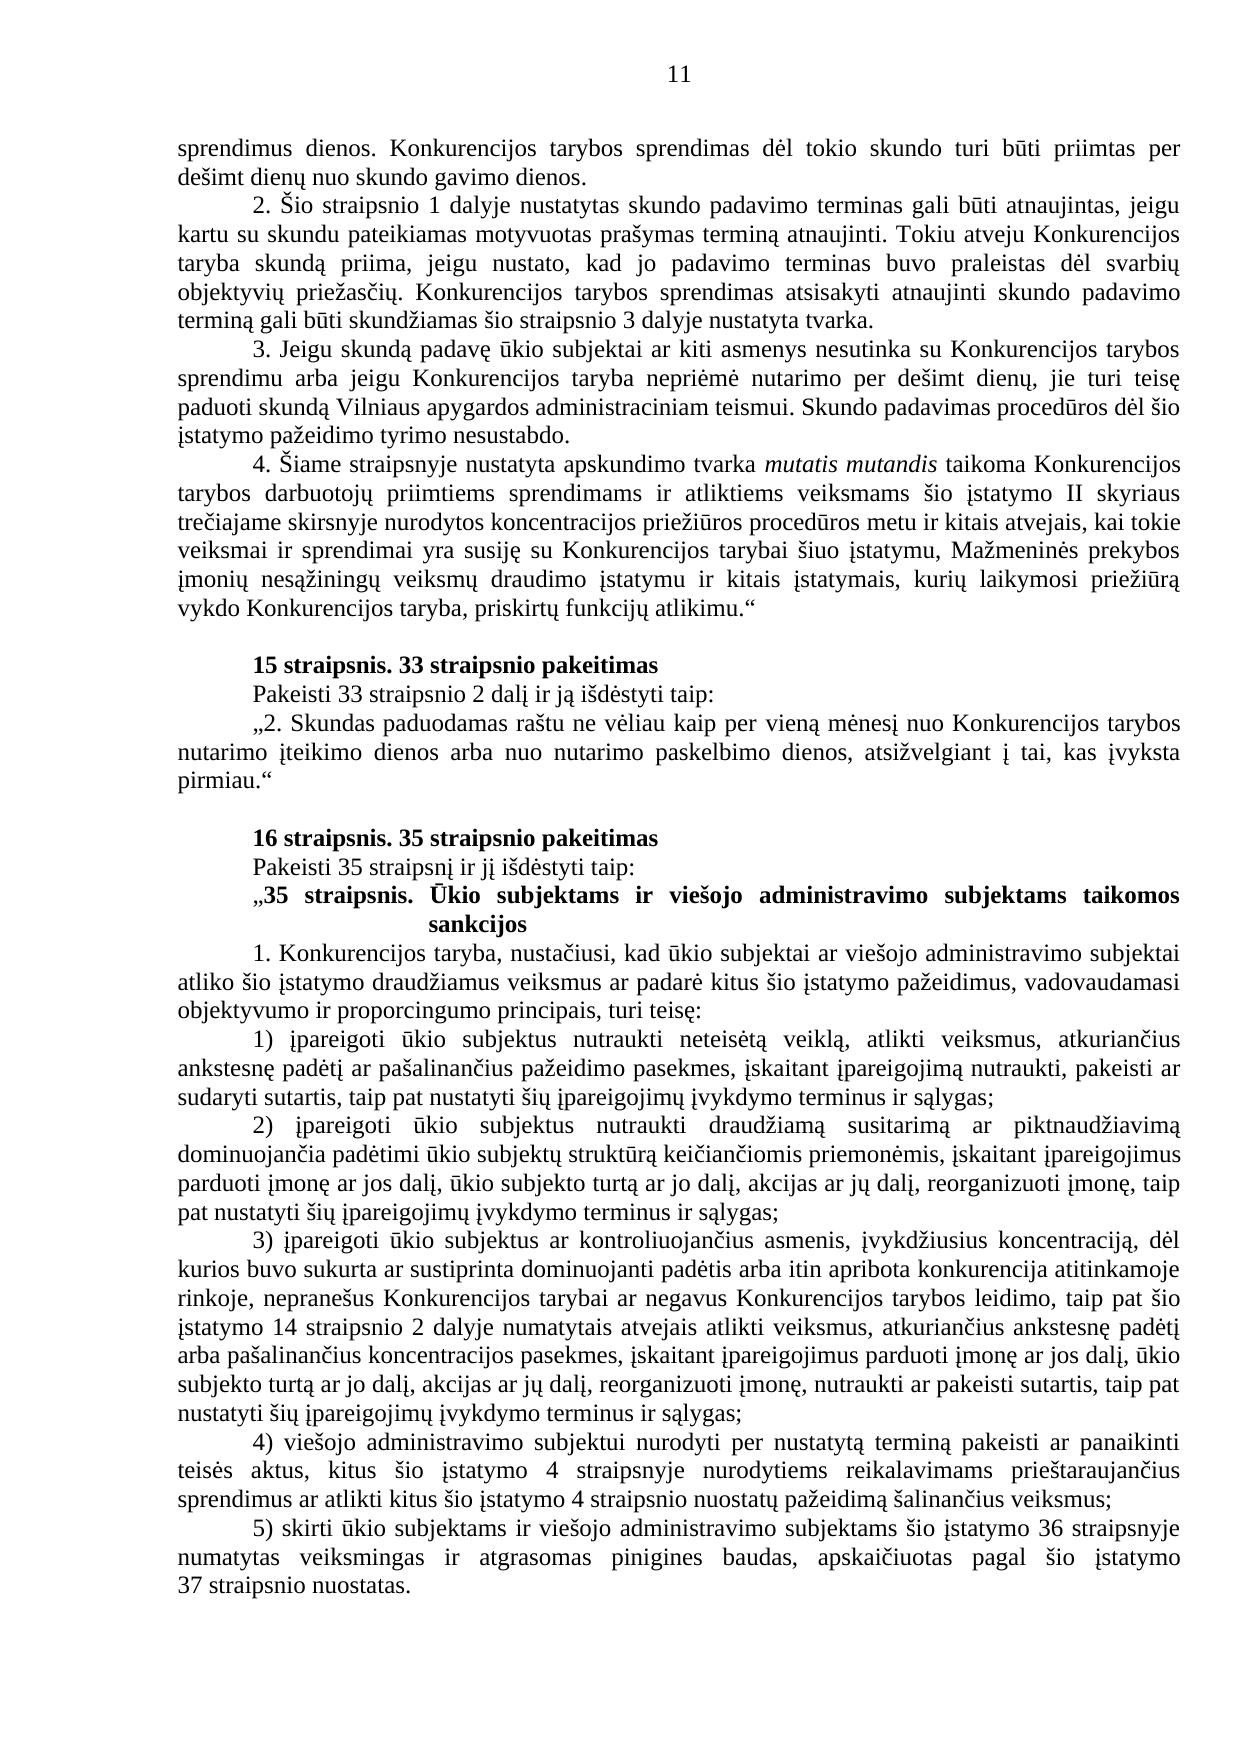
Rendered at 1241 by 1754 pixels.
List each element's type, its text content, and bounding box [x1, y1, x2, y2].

text 2. Šio straipsnio 1 dalyje nustatytas skundo padavimo terminas gali būti atnaujintas, jeigu kartu su skundu pateikiamas motyvuotas prašymas terminą atnaujinti. Tokiu atveju Konkurencijos taryba skundą priima, jeigu nustato, kad jo padavimo terminas buvo praleistas dėl svarbių objektyvių priežasčių. Konkurencijos tarybos sprendimas atsisakyti atnaujinti skundo padavimo terminą gali būti skundžiamas šio straipsnio 3 dalyje nustatyta tvarka. [177, 190, 1181, 334]
text Pakeisti 33 straipsnio 2 dalį ir ją išdėstyti taip: [177, 679, 1181, 708]
text sprendimus dienos. Konkurencijos tarybos sprendimas dėl tokio skundo turi būti priimtas per dešimt dienų nuo skundo gavimo dienos. [177, 133, 1181, 190]
text „35 straipsnis. Ūkio subjektams ir viešojo administravimo subjektams taikomos sankcijos [252, 880, 1181, 938]
text 4. Šiame straipsnyje nustatyta apskundimo tvarka mutatis mutandis taikoma Konkurencijos tarybos darbuotojų priimtiems sprendimams ir atliktiems veiksmams šio įstatymo II skyriaus trečiajame skirsnyje nurodytos koncentracijos priežiūros procedūros metu ir kitais atvejais, kai tokie veiksmai ir sprendimai yra susiję su Konkurencijos tarybai šiuo įstatymu, Mažmeninės prekybos įmonių nesąžiningų veiksmų draudimo įstatymu ir kitais įstatymais, kurių laikymosi priežiūrą vykdo Konkurencijos taryba, priskirtų funkcijų atlikimu.“ [177, 449, 1181, 622]
text 1. Konkurencijos taryba, nustačiusi, kad ūkio subjektai ar viešojo administravimo subjektai atliko šio įstatymo draudžiamus veiksmus ar padarė kitus šio įstatymo pažeidimus, vadovaudamasi objektyvumo ir proporcingumo principais, turi teisę: [177, 938, 1181, 1024]
text 15 straipsnis. 33 straipsnio pakeitimas [177, 650, 1181, 679]
text „2. Skundas paduodamas raštu ne vėliau kaip per vieną mėnesį nuo Konkurencijos tarybos nutarimo įteikimo dienos arba nuo nutarimo paskelbimo dienos, atsižvelgiant į tai, kas įvyksta pirmiau.“ [177, 708, 1181, 794]
text 3) įpareigoti ūkio subjektus ar kontroliuojančius asmenis, įvykdžiusius koncentraciją, dėl kurios buvo sukurta ar sustiprinta dominuojanti padėtis arba itin apribota konkurencija atitinkamoje rinkoje, nepranešus Konkurencijos tarybai ar negavus Konkurencijos tarybos leidimo, taip pat šio įstatymo 14 straipsnio 2 dalyje numatytais atvejais atlikti veiksmus, atkuriančius ankstesnę padėtį arba pašalinančius koncentracijos pasekmes, įskaitant įpareigojimus parduoti įmonę ar jos dalį, ūkio subjekto turtą ar jo dalį, akcijas ar jų dalį, reorganizuoti įmonę, nutraukti ar pakeisti sutartis, taip pat nustatyti šių įpareigojimų įvykdymo terminus ir sąlygas; [177, 1225, 1181, 1427]
text 5) skirti ūkio subjektams ir viešojo administravimo subjektams šio įstatymo 36 straipsnyje numatytas veiksmingas ir atgrasomas pinigines baudas, apskaičiuotas pagal šio įstatymo 37 straipsnio nuostatas. [177, 1513, 1181, 1599]
text Pakeisti 35 straipsnį ir jį išdėstyti taip: [177, 852, 1181, 880]
text 3. Jeigu skundą padavę ūkio subjektai ar kiti asmenys nesutinka su Konkurencijos tarybos sprendimu arba jeigu Konkurencijos taryba nepriėmė nutarimo per dešimt dienų, jie turi teisę paduoti skundą Vilniaus apygardos administraciniam teismui. Skundo padavimas procedūros dėl šio įstatymo pažeidimo tyrimo nesustabdo. [177, 334, 1181, 449]
text 1) įpareigoti ūkio subjektus nutraukti neteisėtą veiklą, atlikti veiksmus, atkuriančius ankstesnę padėtį ar pašalinančius pažeidimo pasekmes, įskaitant įpareigojimą nutraukti, pakeisti ar sudaryti sutartis, taip pat nustatyti šių įpareigojimų įvykdymo terminus ir sąlygas; [177, 1024, 1181, 1110]
text 2) įpareigoti ūkio subjektus nutraukti draudžiamą susitarimą ar piktnaudžiavimą dominuojančia padėtimi ūkio subjektų struktūrą keičiančiomis priemonėmis, įskaitant įpareigojimus parduoti įmonę ar jos dalį, ūkio subjekto turtą ar jo dalį, akcijas ar jų dalį, reorganizuoti įmonę, taip pat nustatyti šių įpareigojimų įvykdymo terminus ir sąlygas; [177, 1110, 1181, 1225]
text 16 straipsnis. 35 straipsnio pakeitimas [177, 823, 1181, 852]
text 4) viešojo administravimo subjektui nurodyti per nustatytą terminą pakeisti ar panaikinti teisės aktus, kitus šio įstatymo 4 straipsnyje nurodytiems reikalavimams prieštaraujančius sprendimus ar atlikti kitus šio įstatymo 4 straipsnio nuostatų pažeidimą šalinančius veiksmus; [177, 1427, 1181, 1513]
